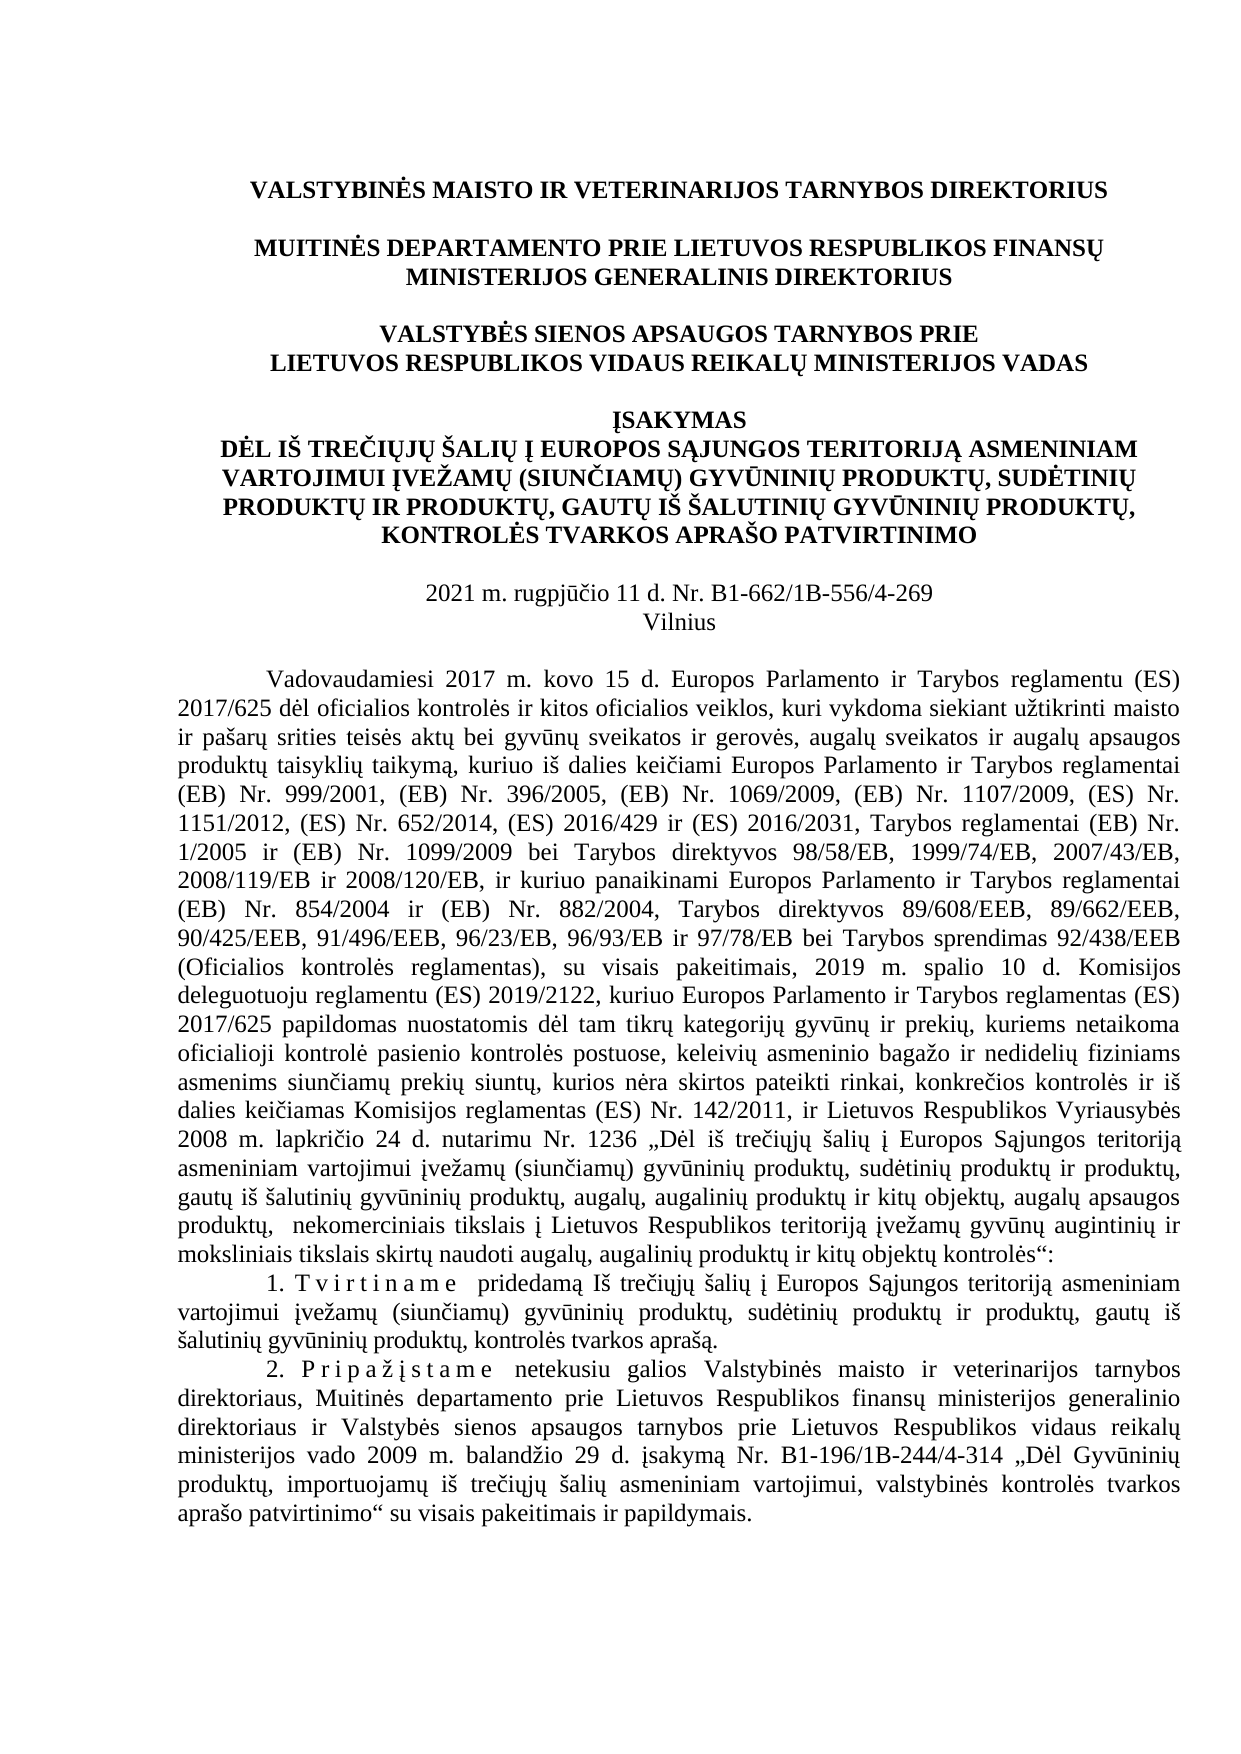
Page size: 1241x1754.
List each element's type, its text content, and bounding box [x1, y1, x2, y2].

text 1. Tvirtiname pridedamą Iš trečiųjų šalių į Europos Sąjungos teritoriją asmeniniam vartojimui įvežamų (siunčiamų) gyvūninių produktų, sudėtinių produktų ir produktų, gautų iš šalutinių gyvūninių produktų, kontrolės tvarkos aprašą. [177, 1268, 1181, 1354]
text VALSTYBĖS SIENOS APSAUGOS TARNYBOS PRIE [177, 319, 1181, 348]
text Vilnius [177, 607, 1181, 636]
text MUITINĖS DEPARTAMENTO PRIE LIETUVOS RESPUBLIKOS FINANSŲ MINISTERIJOS GENERALINIS DIREKTORIUS [177, 233, 1181, 291]
text 2021 m. rugpjūčio 11 d. Nr. B1-662/1B-556/4-269 [177, 578, 1181, 607]
text 2. Pripažįstame netekusiu galios Valstybinės maisto ir veterinarijos tarnybos direktoriaus, Muitinės departamento prie Lietuvos Respublikos finansų ministerijos generalinio direktoriaus ir Valstybės sienos apsaugos tarnybos prie Lietuvos Respublikos vidaus reikalų ministerijos vado 2009 m. balandžio 29 d. įsakymą Nr. B1-196/1B-244/4-314 „Dėl Gyvūninių produktų, importuojamų iš trečiųjų šalių asmeniniam vartojimui, valstybinės kontrolės tvarkos aprašo patvirtinimo“ su visais pakeitimais ir papildymais. [177, 1354, 1181, 1527]
text LIETUVOS RESPUBLIKOS VIDAUS REIKALŲ MINISTERIJOS VADAS [177, 348, 1181, 377]
text ĮSAKYMAS [177, 406, 1181, 434]
text DĖL IŠ TREČIŲJŲ ŠALIŲ Į EUROPOS SĄJUNGOS TERITORIJĄ ASMENINIAM VARTOJIMUI ĮVEŽAMŲ (SIUNČIAMŲ) GYVŪNINIŲ PRODUKTŲ, SUDĖTINIŲ PRODUKTŲ IR PRODUKTŲ, GAUTŲ IŠ ŠALUTINIŲ GYVŪNINIŲ PRODUKTŲ, KONTROLĖS TVARKOS APRAŠO PATVIRTINIMO [177, 434, 1181, 549]
text VALSTYBINĖS MAISTO IR VETERINARIJOS TARNYBOS DIREKTORIUS [177, 176, 1181, 204]
text Vadovaudamiesi 2017 m. kovo 15 d. Europos Parlamento ir Tarybos reglamentu (ES) 2017/625 dėl oficialios kontrolės ir kitos oficialios veiklos, kuri vykdoma siekiant užtikrinti maisto ir pašarų srities teisės aktų bei gyvūnų sveikatos ir gerovės, augalų sveikatos ir augalų apsaugos produktų taisyklių taikymą, kuriuo iš dalies keičiami Europos Parlamento ir Tarybos reglamentai (EB) Nr. 999/2001, (EB) Nr. 396/2005, (EB) Nr. 1069/2009, (EB) Nr. 1107/2009, (ES) Nr. 1151/2012, (ES) Nr. 652/2014, (ES) 2016/429 ir (ES) 2016/2031, Tarybos reglamentai (EB) Nr. 1/2005 ir (EB) Nr. 1099/2009 bei Tarybos direktyvos 98/58/EB, 1999/74/EB, 2007/43/EB, 2008/119/EB ir 2008/120/EB, ir kuriuo panaikinami Europos Parlamento ir Tarybos reglamentai (EB) Nr. 854/2004 ir (EB) Nr. 882/2004, Tarybos direktyvos 89/608/EEB, 89/662/EEB, 90/425/EEB, 91/496/EEB, 96/23/EB, 96/93/EB ir 97/78/EB bei Tarybos sprendimas 92/438/EEB (Oficialios kontrolės reglamentas), su visais pakeitimais, 2019 m. spalio 10 d. Komisijos deleguotuoju reglamentu (ES) 2019/2122, kuriuo Europos Parlamento ir Tarybos reglamentas (ES) 2017/625 papildomas nuostatomis dėl tam tikrų kategorijų gyvūnų ir prekių, kuriems netaikoma oficialioji kontrolė pasienio kontrolės postuose, keleivių asmeninio bagažo ir nedidelių fiziniams asmenims siunčiamų prekių siuntų, kurios nėra skirtos pateikti rinkai, konkrečios kontrolės ir iš dalies keičiamas Komisijos reglamentas (ES) Nr. 142/2011, ir Lietuvos Respublikos Vyriausybės 2008 m. lapkričio 24 d. nutarimu Nr. 1236 „Dėl iš trečiųjų šalių į Europos Sąjungos teritoriją asmeniniam vartojimui įvežamų (siunčiamų) gyvūninių produktų, sudėtinių produktų ir produktų, gautų iš šalutinių gyvūninių produktų, augalų, augalinių produktų ir kitų objektų, augalų apsaugos produktų, nekomerciniais tikslais į Lietuvos Respublikos teritoriją įvežamų gyvūnų augintinių ir moksliniais tikslais skirtų naudoti augalų, augalinių produktų ir kitų objektų kontrolės“: [177, 664, 1181, 1268]
